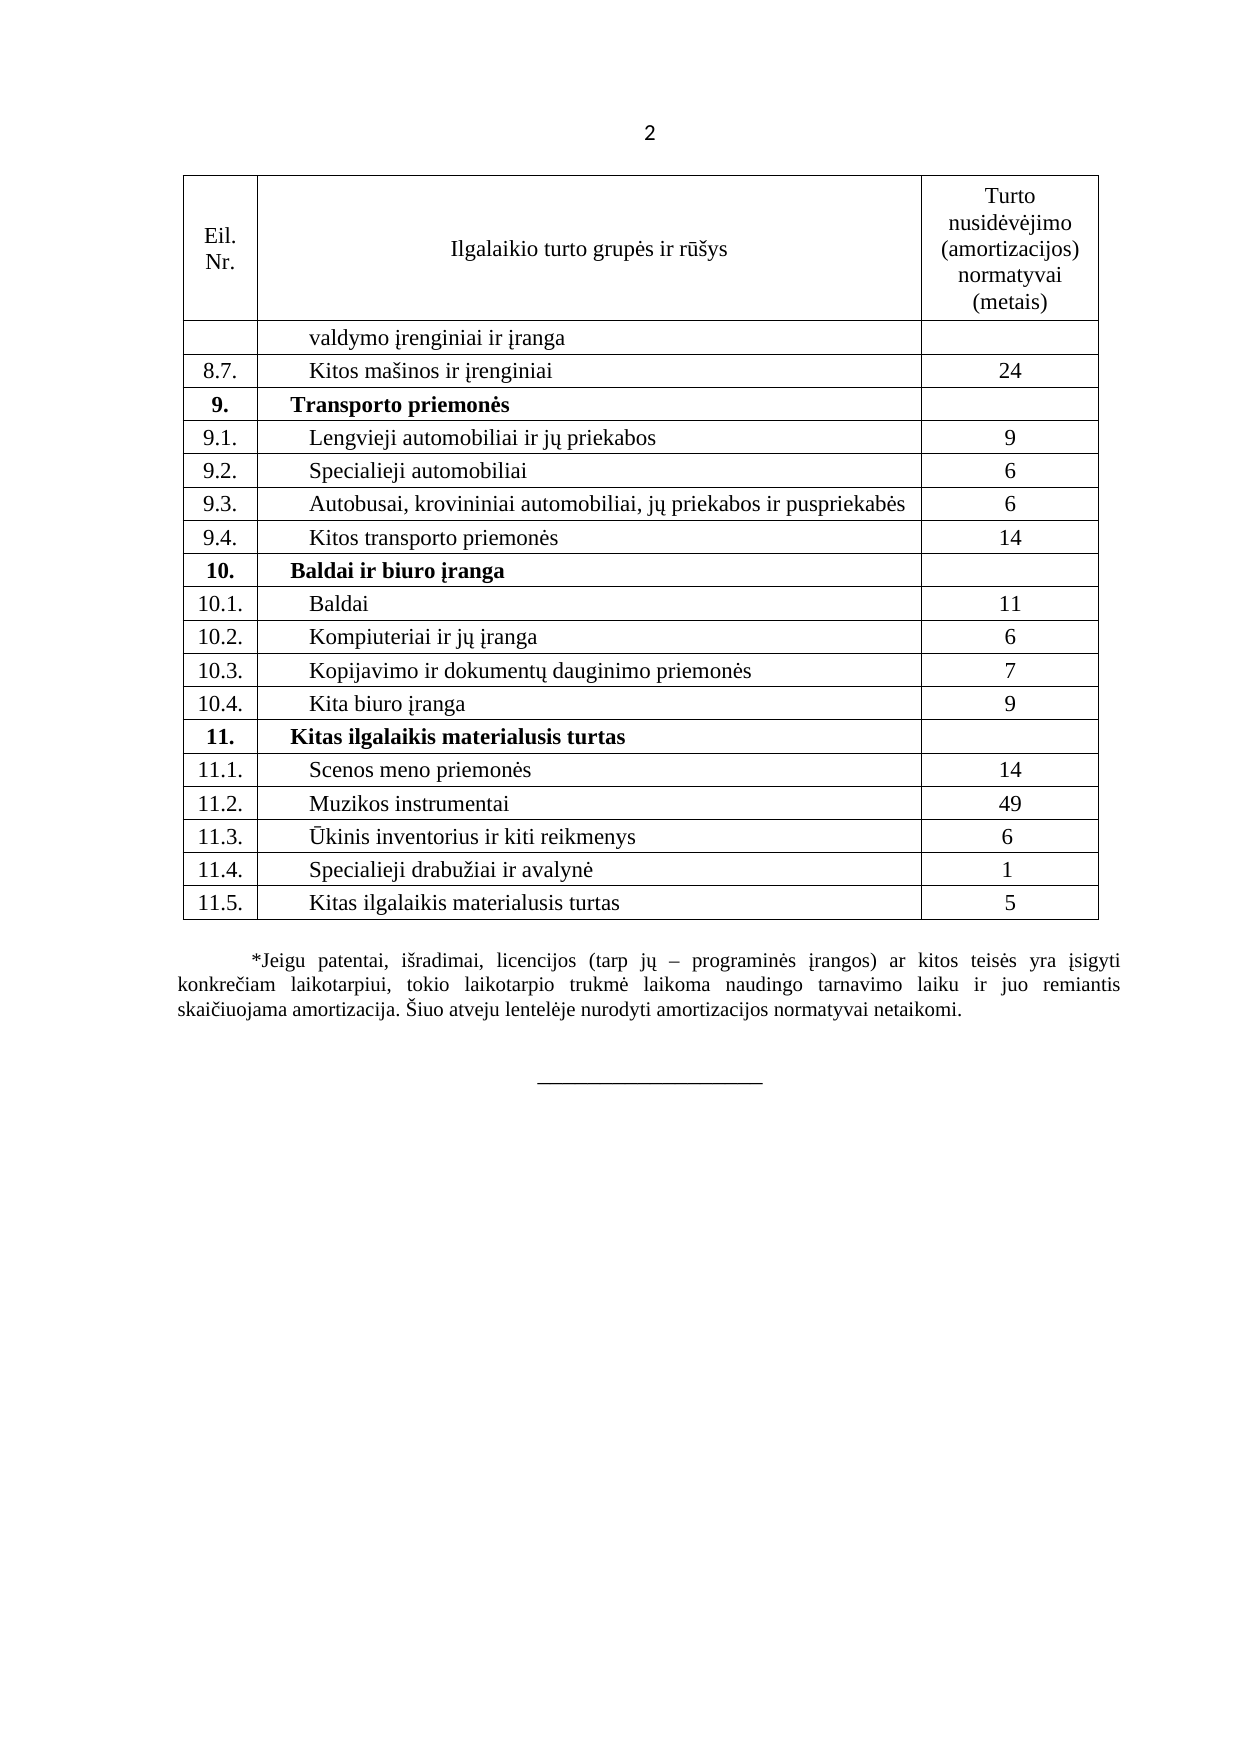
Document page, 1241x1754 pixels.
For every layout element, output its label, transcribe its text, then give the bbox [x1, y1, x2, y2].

table_cell Kitos transporto priemonės [258, 521, 921, 553]
table_cell 10. [184, 554, 257, 586]
table_cell Scenos meno priemonės [258, 754, 921, 786]
table_cell Transporto priemonės [258, 388, 921, 420]
table_cell 6 [922, 488, 1098, 520]
table_cell 9.2. [184, 454, 257, 487]
table_cell [922, 720, 1098, 752]
table_cell 11.3. [184, 820, 257, 852]
table_cell 10.4. [184, 687, 257, 719]
table_cell Kopijavimo ir dokumentų dauginimo priemonės [258, 654, 921, 686]
table_cell 11.1. [184, 754, 257, 786]
table_cell Specialieji drabužiai ir avalynė [258, 853, 921, 885]
table_cell 10.1. [184, 587, 257, 619]
table_cell [922, 321, 1098, 354]
table_cell 11 [922, 587, 1098, 619]
table_cell 9 [922, 687, 1098, 719]
table_cell Baldai ir biuro įranga [258, 554, 921, 586]
table_cell Lengvieji automobiliai ir jų priekabos [258, 421, 921, 453]
text __________________ [177, 1049, 1122, 1087]
table_cell 9. [184, 388, 257, 420]
table_cell valdymo įrenginiai ir įranga [258, 321, 921, 354]
text *Jeigu patentai, išradimai, licencijos (tarp jų – programinės įrangos) ar kitos teisės yra įsigyti konkrečiam laikotarpiui, tokio laikotarpio trukmė laikoma naudingo tarnavimo laiku ir juo remiantis skaičiuojama amortizacija. Šiuo atveju lentelėje nurodyti amortizacijos normatyvai netaikomi. [177, 948, 1122, 1021]
table_cell 6 [922, 621, 1098, 653]
table_cell 11.2. [184, 787, 257, 819]
table_cell Kitos mašinos ir įrenginiai [258, 355, 921, 387]
table_cell Ūkinis inventorius ir kiti reikmenys [258, 820, 921, 852]
table_cell Specialieji automobiliai [258, 454, 921, 487]
table_cell 8.7. [184, 355, 257, 387]
table_cell 24 [922, 355, 1098, 387]
table_cell 1 [922, 853, 1098, 885]
table_header Ilgalaikio turto grupės ir rūšys [258, 176, 921, 320]
table_cell 9.3. [184, 488, 257, 520]
table_cell 14 [922, 521, 1098, 553]
table_cell 11. [184, 720, 257, 752]
table_cell Kita biuro įranga [258, 687, 921, 719]
table_cell 9 [922, 421, 1098, 453]
table_cell 11.5. [184, 886, 257, 918]
table_cell 9.4. [184, 521, 257, 553]
table_cell [184, 321, 257, 354]
table_cell 6 [922, 820, 1098, 852]
table_cell 49 [922, 787, 1098, 819]
table_cell Kompiuteriai ir jų įranga [258, 621, 921, 653]
table_cell Kitas ilgalaikis materialusis turtas [258, 720, 921, 752]
table_header Eil. Nr. [184, 176, 257, 320]
table_cell 6 [922, 454, 1098, 487]
table_cell Kitas ilgalaikis materialusis turtas [258, 886, 921, 918]
table_header Turto nusidėvėjimo (amortizacijos) normatyvai (metais) [922, 176, 1098, 320]
table_cell 5 [922, 886, 1098, 918]
table_cell 7 [922, 654, 1098, 686]
table_cell [922, 554, 1098, 586]
table_cell [922, 388, 1098, 420]
table_cell 14 [922, 754, 1098, 786]
table_cell 11.4. [184, 853, 257, 885]
table_cell Muzikos instrumentai [258, 787, 921, 819]
table_cell Autobusai, krovininiai automobiliai, jų priekabos ir puspriekabės [258, 488, 921, 520]
table_cell 10.2. [184, 621, 257, 653]
table_cell Baldai [258, 587, 921, 619]
table_cell 10.3. [184, 654, 257, 686]
table_cell 9.1. [184, 421, 257, 453]
